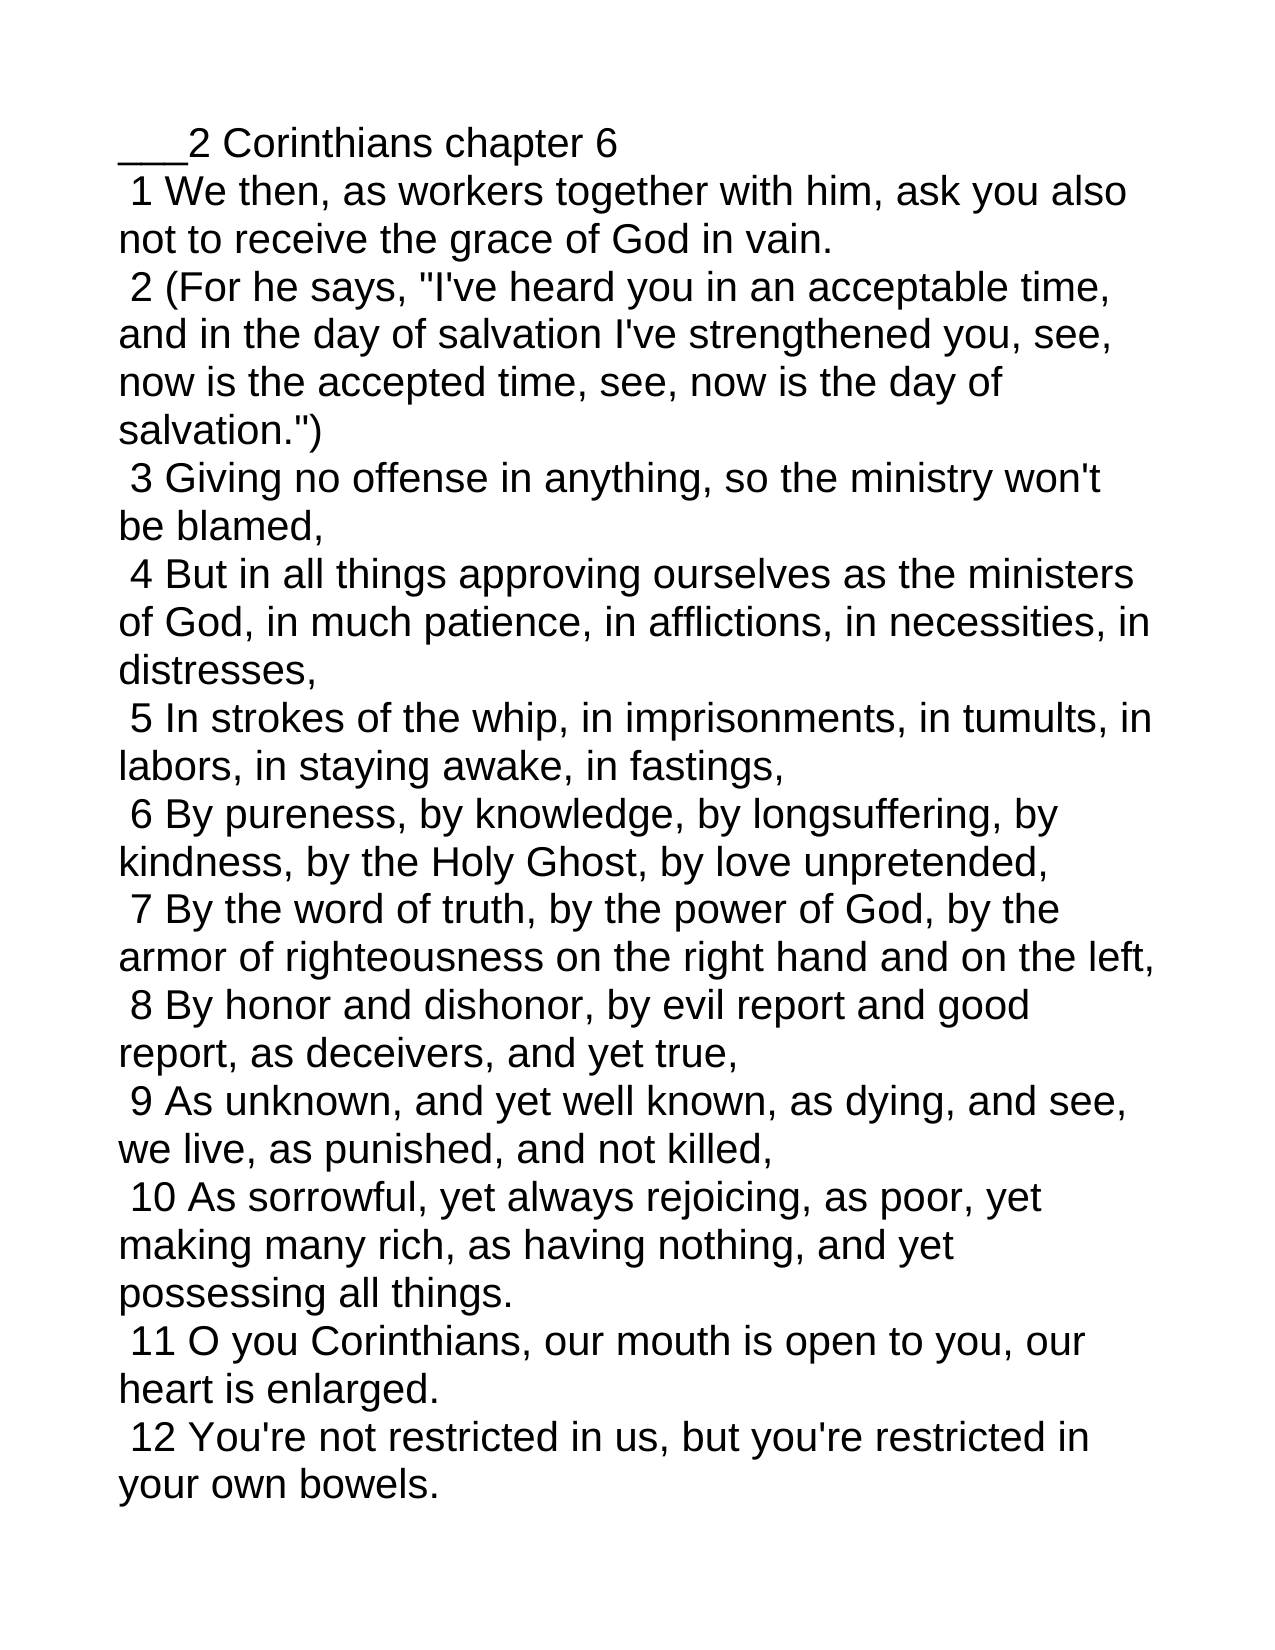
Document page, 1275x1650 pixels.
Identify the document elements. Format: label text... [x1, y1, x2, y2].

text 9 As unknown, and yet well known, as dying, and see, we live, as punished, and not killed, [118, 1076, 1157, 1172]
text 6 By pureness, by knowledge, by longsuffering, by kindness, by the Holy Ghost, by love unpretended, [118, 789, 1157, 885]
text 4 But in all things approving ourselves as the ministers of God, in much patience, in afflictions, in necessities, in distresses, [118, 549, 1157, 693]
text 8 By honor and dishonor, by evil report and good report, as deceivers, and yet true, [118, 981, 1157, 1076]
text 2 (For he says, "I've heard you in an acceptable time, and in the day of salvation I've strengthened you, see, now is the accepted time, see, now is the day of salvation.") [118, 262, 1157, 453]
text 5 In strokes of the whip, in imprisonments, in tumults, in labors, in staying awake, in fastings, [118, 693, 1157, 789]
text 7 By the word of truth, by the power of God, by the armor of righteousness on the right hand and on the left, [118, 885, 1157, 981]
text ___2 Corinthians chapter 6 [118, 118, 1157, 166]
text 11 O you Corinthians, our mouth is open to you, our heart is enlarged. [118, 1316, 1157, 1412]
text 1 We then, as workers together with him, ask you also not to receive the grace of God in vain. [118, 166, 1157, 262]
text 3 Giving no offense in anything, so the ministry won't be blamed, [118, 453, 1157, 549]
text 10 As sorrowful, yet always rejoicing, as poor, yet making many rich, as having nothing, and yet possessing all things. [118, 1172, 1157, 1316]
text 12 You're not restricted in us, but you're restricted in your own bowels. [118, 1412, 1157, 1508]
